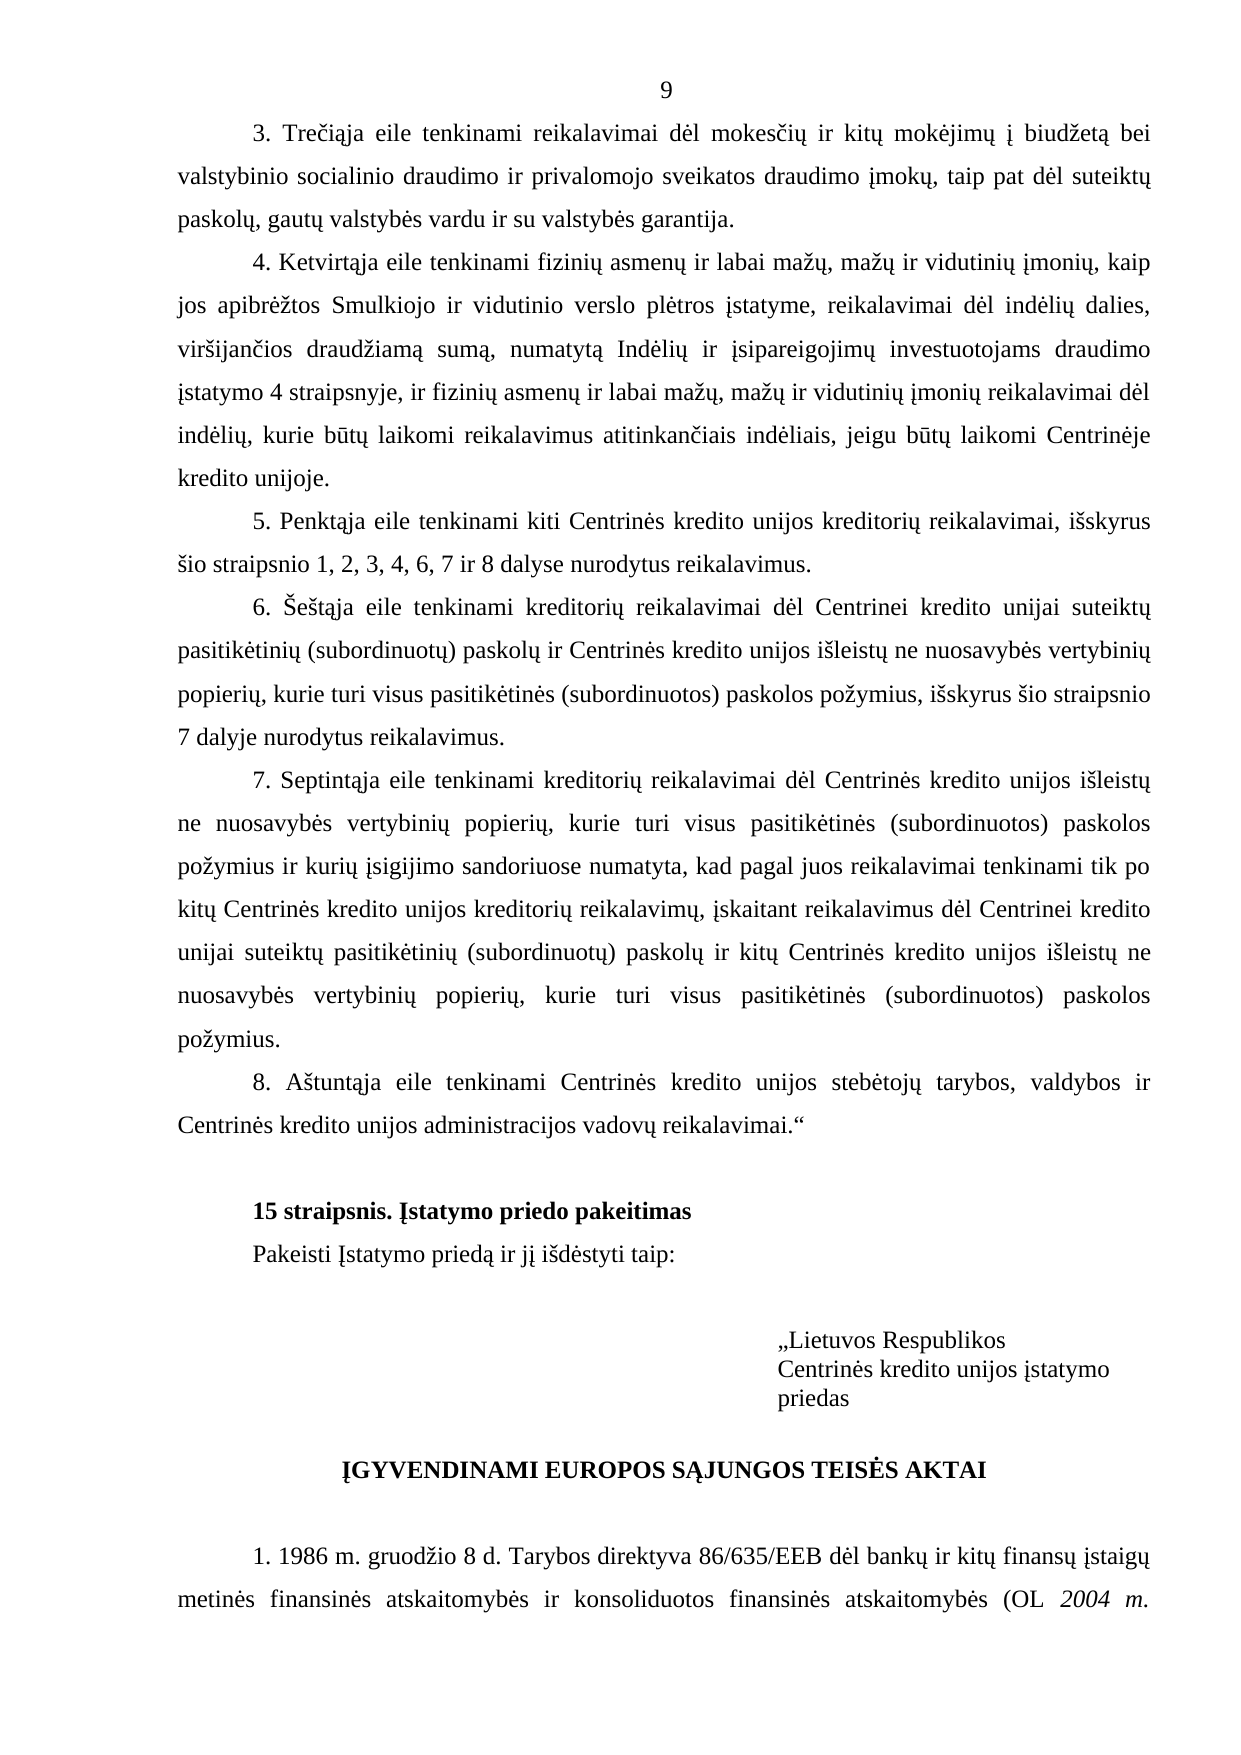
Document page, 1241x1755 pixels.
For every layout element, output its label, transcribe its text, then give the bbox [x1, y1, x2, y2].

text 15 straipsnis. Įstatymo priedo pakeitimas [177, 1196, 1152, 1225]
text ĮGYVENDINAMI EUROPOS SĄJUNGOS TEISĖS AKTAI [177, 1455, 1152, 1484]
text Centrinės kredito unijos įstatymo [177, 1354, 1152, 1383]
text 5. Penktąja eile tenkinami kiti Centrinės kredito unijos kreditorių reikalavimai, išskyrus šio straipsnio 1, 2, 3, 4, 6, 7 ir 8 dalyse nurodytus reikalavimus. [177, 506, 1152, 578]
text 7. Septintąja eile tenkinami kreditorių reikalavimai dėl Centrinės kredito unijos išleistų ne nuosavybės vertybinių popierių, kurie turi visus pasitikėtinės (subordinuotos) paskolos požymius ir kurių įsigijimo sandoriuose numatyta, kad pagal juos reikalavimai tenkinami tik po kitų Centrinės kredito unijos kreditorių reikalavimų, įskaitant reikalavimus dėl Centrinei kredito unijai suteiktų pasitikėtinių (subordinuotų) paskolų ir kitų Centrinės kredito unijos išleistų ne nuosavybės vertybinių popierių, kurie turi visus pasitikėtinės (subordinuotos) paskolos požymius. [177, 765, 1152, 1052]
text Pakeisti Įstatymo priedą ir jį išdėstyti taip: [177, 1239, 1152, 1268]
text priedas [177, 1383, 1152, 1412]
text „Lietuvos Respublikos [177, 1326, 1152, 1354]
text 8. Aštuntąja eile tenkinami Centrinės kredito unijos stebėtojų tarybos, valdybos ir Centrinės kredito unijos administracijos vadovų reikalavimai.“ [177, 1067, 1152, 1139]
text 1. 1986 m. gruodžio 8 d. Tarybos direktyva 86/635/EEB dėl bankų ir kitų finansų įstaigų metinės finansinės atskaitomybės ir konsoliduotos finansinės atskaitomybės (OL 2004 m. [177, 1541, 1152, 1613]
text 6. Šeštąja eile tenkinami kreditorių reikalavimai dėl Centrinei kredito unijai suteiktų pasitikėtinių (subordinuotų) paskolų ir Centrinės kredito unijos išleistų ne nuosavybės vertybinių popierių, kurie turi visus pasitikėtinės (subordinuotos) paskolos požymius, išskyrus šio straipsnio 7 dalyje nurodytus reikalavimus. [177, 592, 1152, 751]
text 4. Ketvirtąja eile tenkinami fizinių asmenų ir labai mažų, mažų ir vidutinių įmonių, kaip jos apibrėžtos Smulkiojo ir vidutinio verslo plėtros įstatyme, reikalavimai dėl indėlių dalies, viršijančios draudžiamą sumą, numatytą Indėlių ir įsipareigojimų investuotojams draudimo įstatymo 4 straipsnyje, ir fizinių asmenų ir labai mažų, mažų ir vidutinių įmonių reikalavimai dėl indėlių, kurie būtų laikomi reikalavimus atitinkančiais indėliais, jeigu būtų laikomi Centrinėje kredito unijoje. [177, 247, 1152, 492]
text 3. Trečiąja eile tenkinami reikalavimai dėl mokesčių ir kitų mokėjimų į biudžetą bei valstybinio socialinio draudimo ir privalomojo sveikatos draudimo įmokų, taip pat dėl suteiktų paskolų, gautų valstybės vardu ir su valstybės garantija. [177, 118, 1152, 233]
